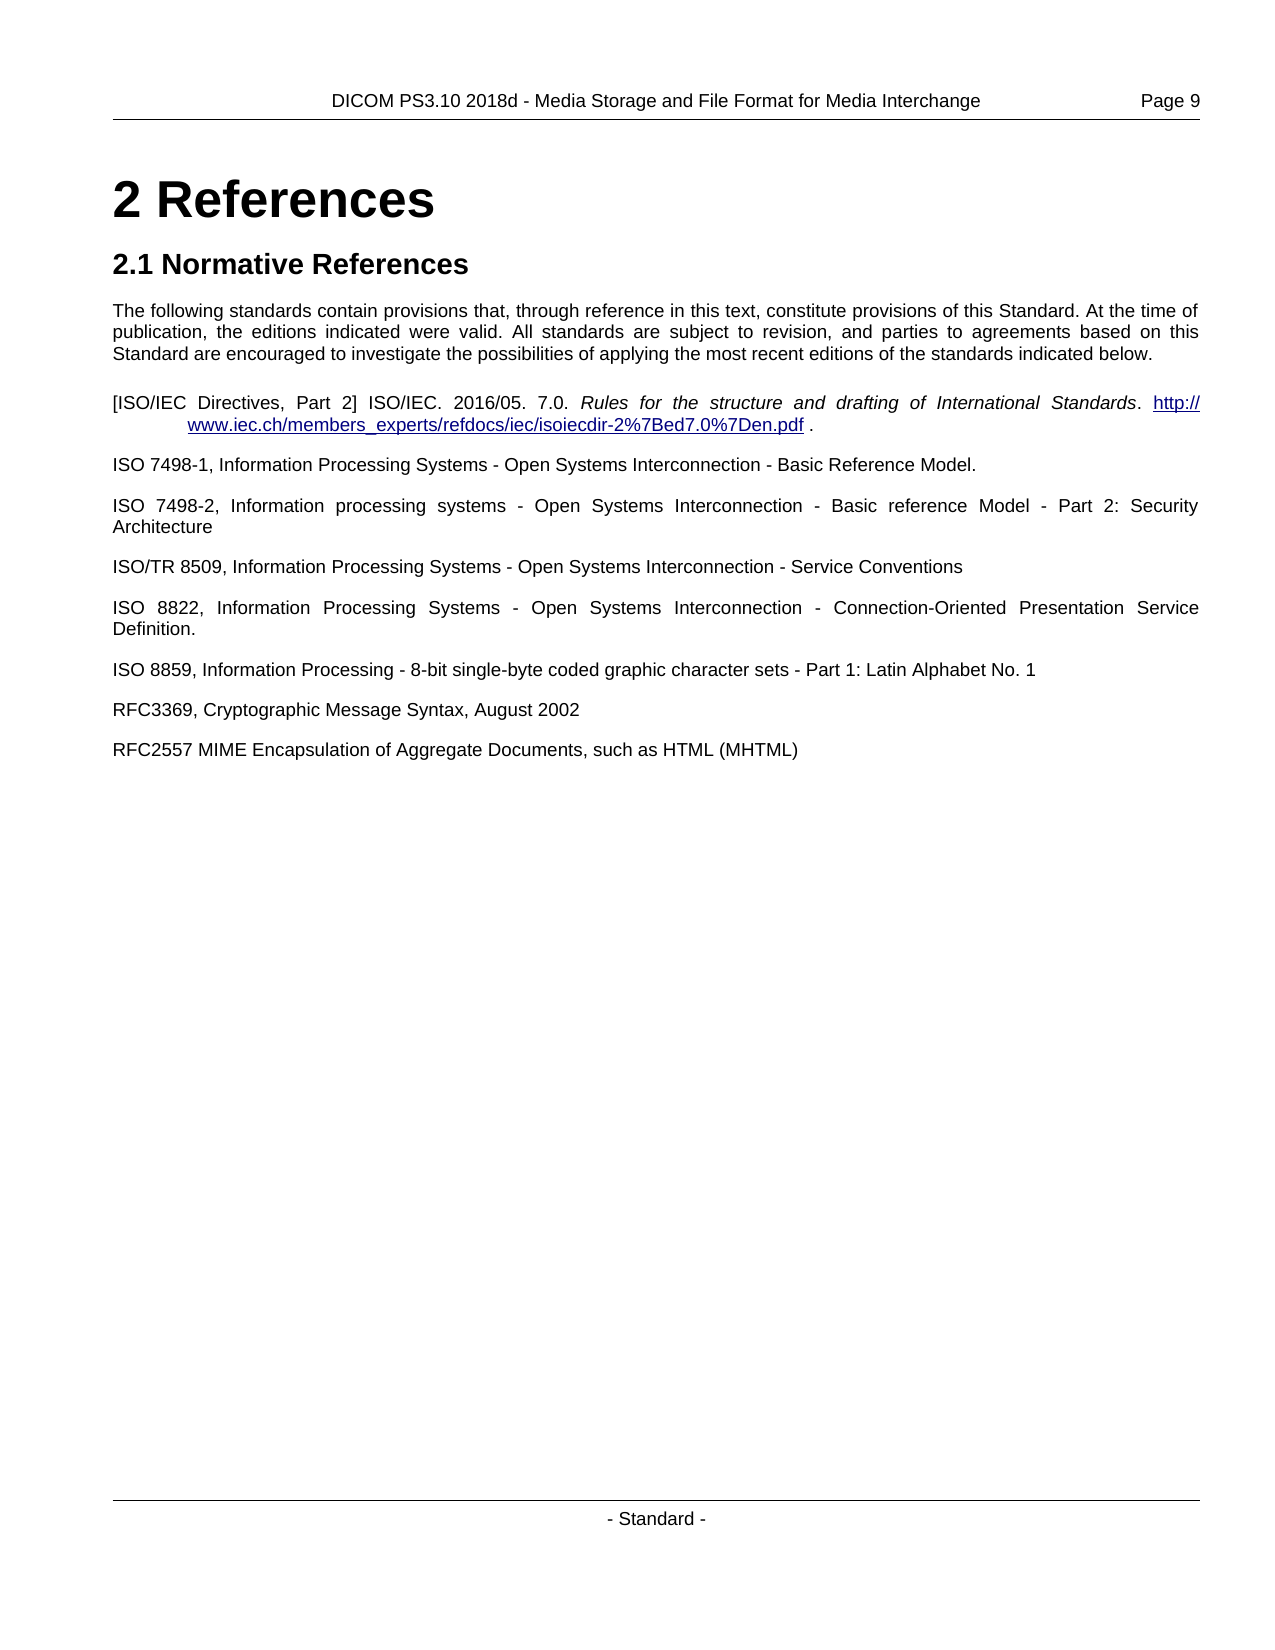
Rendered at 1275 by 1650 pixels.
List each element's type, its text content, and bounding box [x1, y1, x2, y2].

text ISO 7498-1, Information Processing Systems - Open Systems Interconnection - Basic Reference Model. [112, 454, 1200, 476]
text 2 References [112, 169, 1200, 228]
text ISO 7498-2, Information processing systems - Open Systems Interconnection - Basic reference Model - Part 2: Security Architecture [112, 494, 1200, 537]
text RFC2557 MIME Encapsulation of Aggregate Documents, such as HTML (MHTML) [112, 739, 1200, 761]
text 2.1 Normative References [112, 247, 1200, 281]
text The following standards contain provisions that, through reference in this text, constitute provisions of this Standard. At the time of publication, the editions indicated were valid. All standards are subject to revision, and parties to agreements based on this Standard are encouraged to investigate the possibilities of applying the most recent editions of the standards indicated below. [112, 299, 1200, 364]
text ISO 8822, Information Processing Systems - Open Systems Interconnection - Connection-Oriented Presentation Service Definition. [112, 597, 1200, 640]
text RFC3369, Cryptographic Message Syntax, August 2002 [112, 699, 1200, 720]
text ISO/TR 8509, Information Processing Systems - Open Systems Interconnection - Service Conventions [112, 556, 1200, 578]
text ISO 8859, Information Processing - 8-bit single-byte coded graphic character sets - Part 1: Latin Alphabet No. 1 [112, 658, 1200, 680]
text [ISO/IEC Directives, Part 2] ISO/IEC. 2016/05. 7.0. Rules for the structure and drafting of International Standards. http://​www.iec.ch/​members_experts/​refdocs/​iec/​isoiecdir-2%7Bed7.0%7Den.pdf . [112, 392, 1200, 435]
